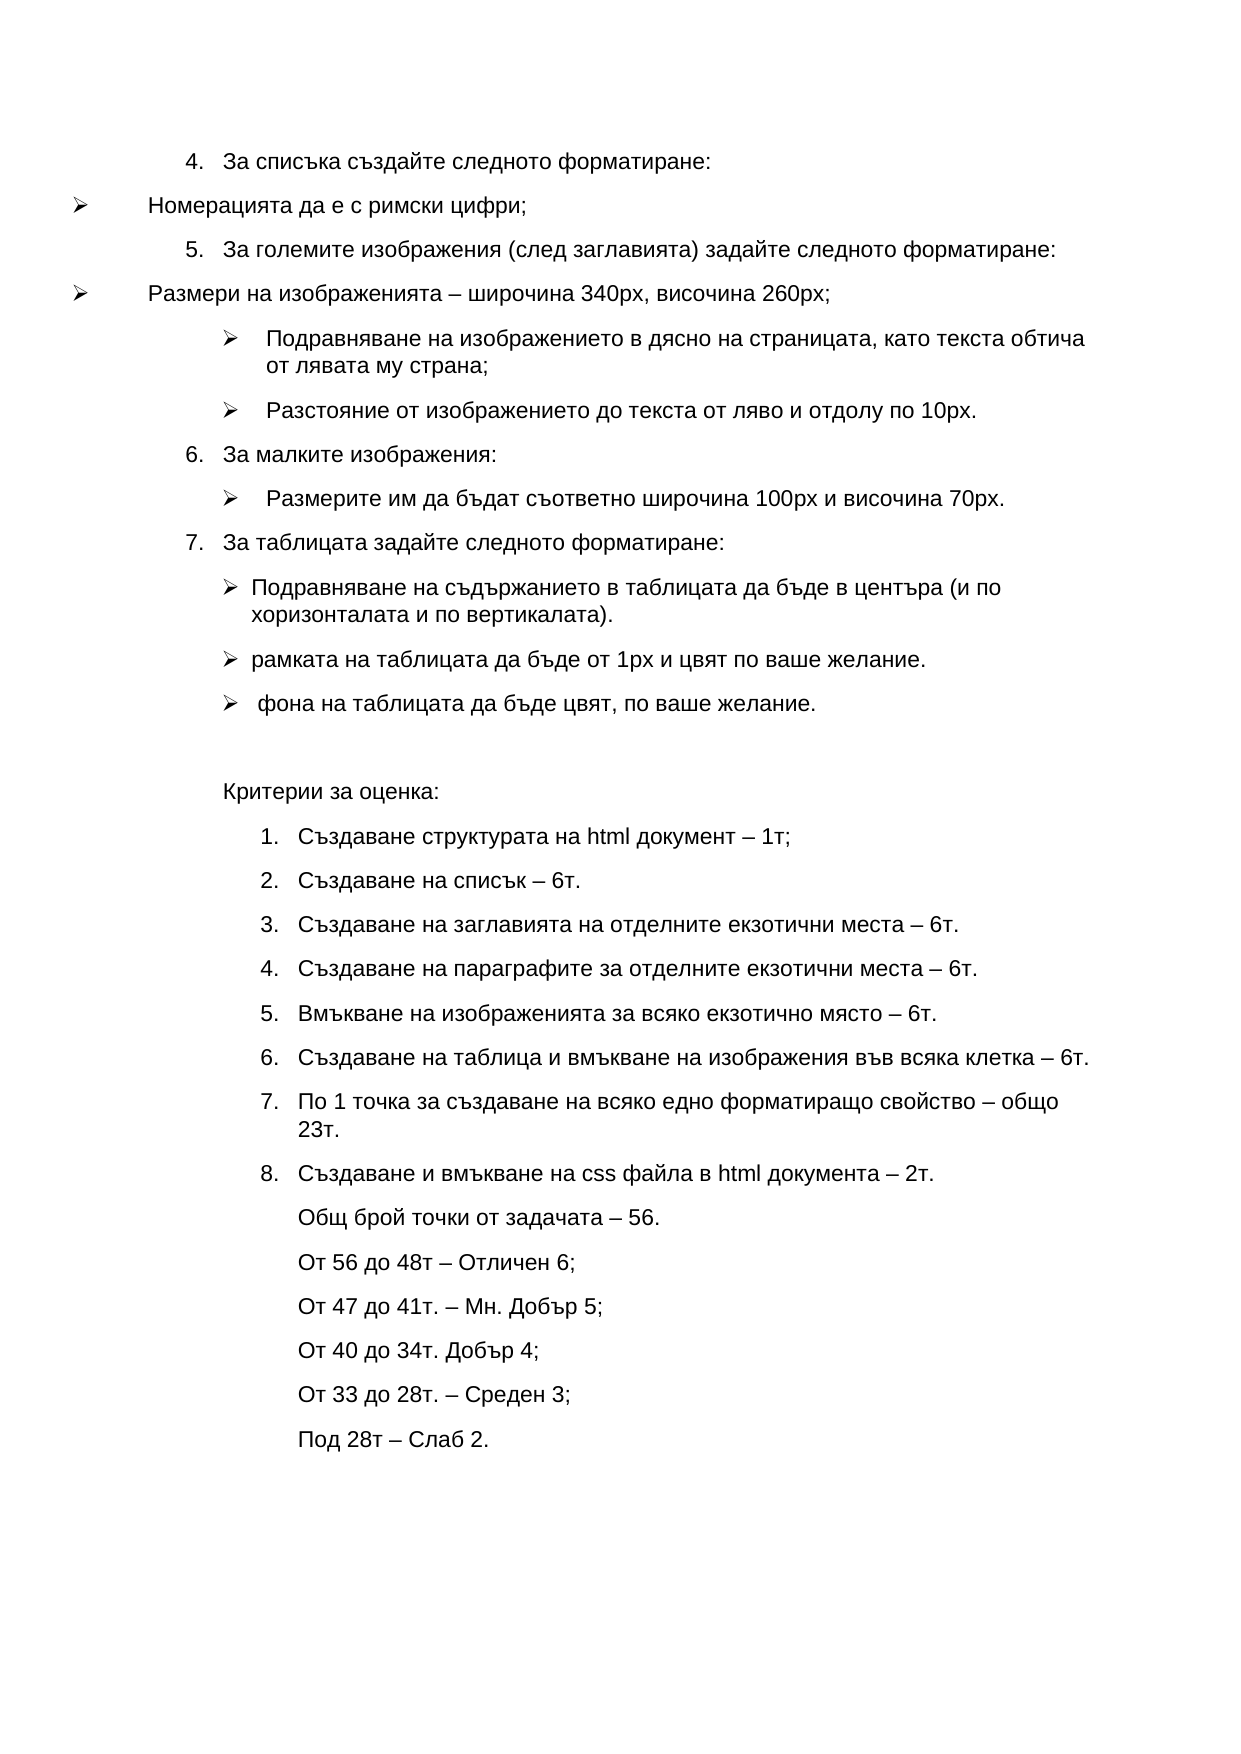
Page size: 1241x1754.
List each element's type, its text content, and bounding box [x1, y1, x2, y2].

list По 1 точка за създаване на всяко едно форматиращо свойство – общо 23т. [260, 1088, 1093, 1142]
list За таблицата задайте следното форматиране: [185, 529, 1093, 556]
list За големите изображения (след заглавията) задайте следното форматиране: [185, 236, 1093, 262]
text Под 28т – Слаб 2. [298, 1426, 1093, 1452]
text Общ брой точки от задачата – 56. [298, 1204, 1093, 1231]
list Създаване структурата на html документ – 1т; [260, 823, 1093, 849]
list Създаване на списък – 6т. [260, 867, 1093, 893]
list За малките изображения: [185, 441, 1093, 467]
list Създаване на заглавията на отделните екзотични места – 6т. [260, 911, 1093, 937]
list Създаване на таблица и вмъкване на изображения във всяка клетка – 6т. [260, 1044, 1093, 1070]
list фона на таблицата да бъде цвят, по ваше желание. [221, 690, 1093, 716]
list Вмъкване на изображенията за всяко екзотично място – 6т. [260, 1000, 1093, 1026]
list Номерацията да е с римски цифри; [71, 192, 1093, 218]
list Разстояние от изображението до текста от ляво и отдолу по 10px. [221, 397, 1093, 423]
list Подравняване на изображението в дясно на страницата, като текста обтича от лявата му страна; [221, 325, 1093, 379]
text От 33 до 28т. – Среден 3; [298, 1381, 1093, 1408]
text От 40 до 34т. Добър 4; [298, 1337, 1093, 1363]
list рамката на таблицата да бъде от 1px и цвят по ваше желание. [221, 646, 1093, 672]
list Създаване и вмъкване на css файла в html документа – 2т. [260, 1160, 1093, 1186]
list Размери на изображенията – широчина 340px, височина 260px; [71, 280, 1093, 307]
text От 56 до 48т – Отличен 6; [298, 1249, 1093, 1275]
list Създаване на параграфите за отделните екзотични места – 6т. [260, 955, 1093, 982]
text Критерии за оценка: [223, 778, 1093, 805]
list Размерите им да бъдат съответно широчина 100px и височина 70px. [221, 485, 1093, 511]
text От 47 до 41т. – Мн. Добър 5; [298, 1293, 1093, 1319]
list За списъка създайте следното форматиране: [185, 148, 1093, 174]
list Подравняване на съдържанието в таблицата да бъде в центъра (и по хоризонталата и по вертикалата). [221, 574, 1093, 628]
